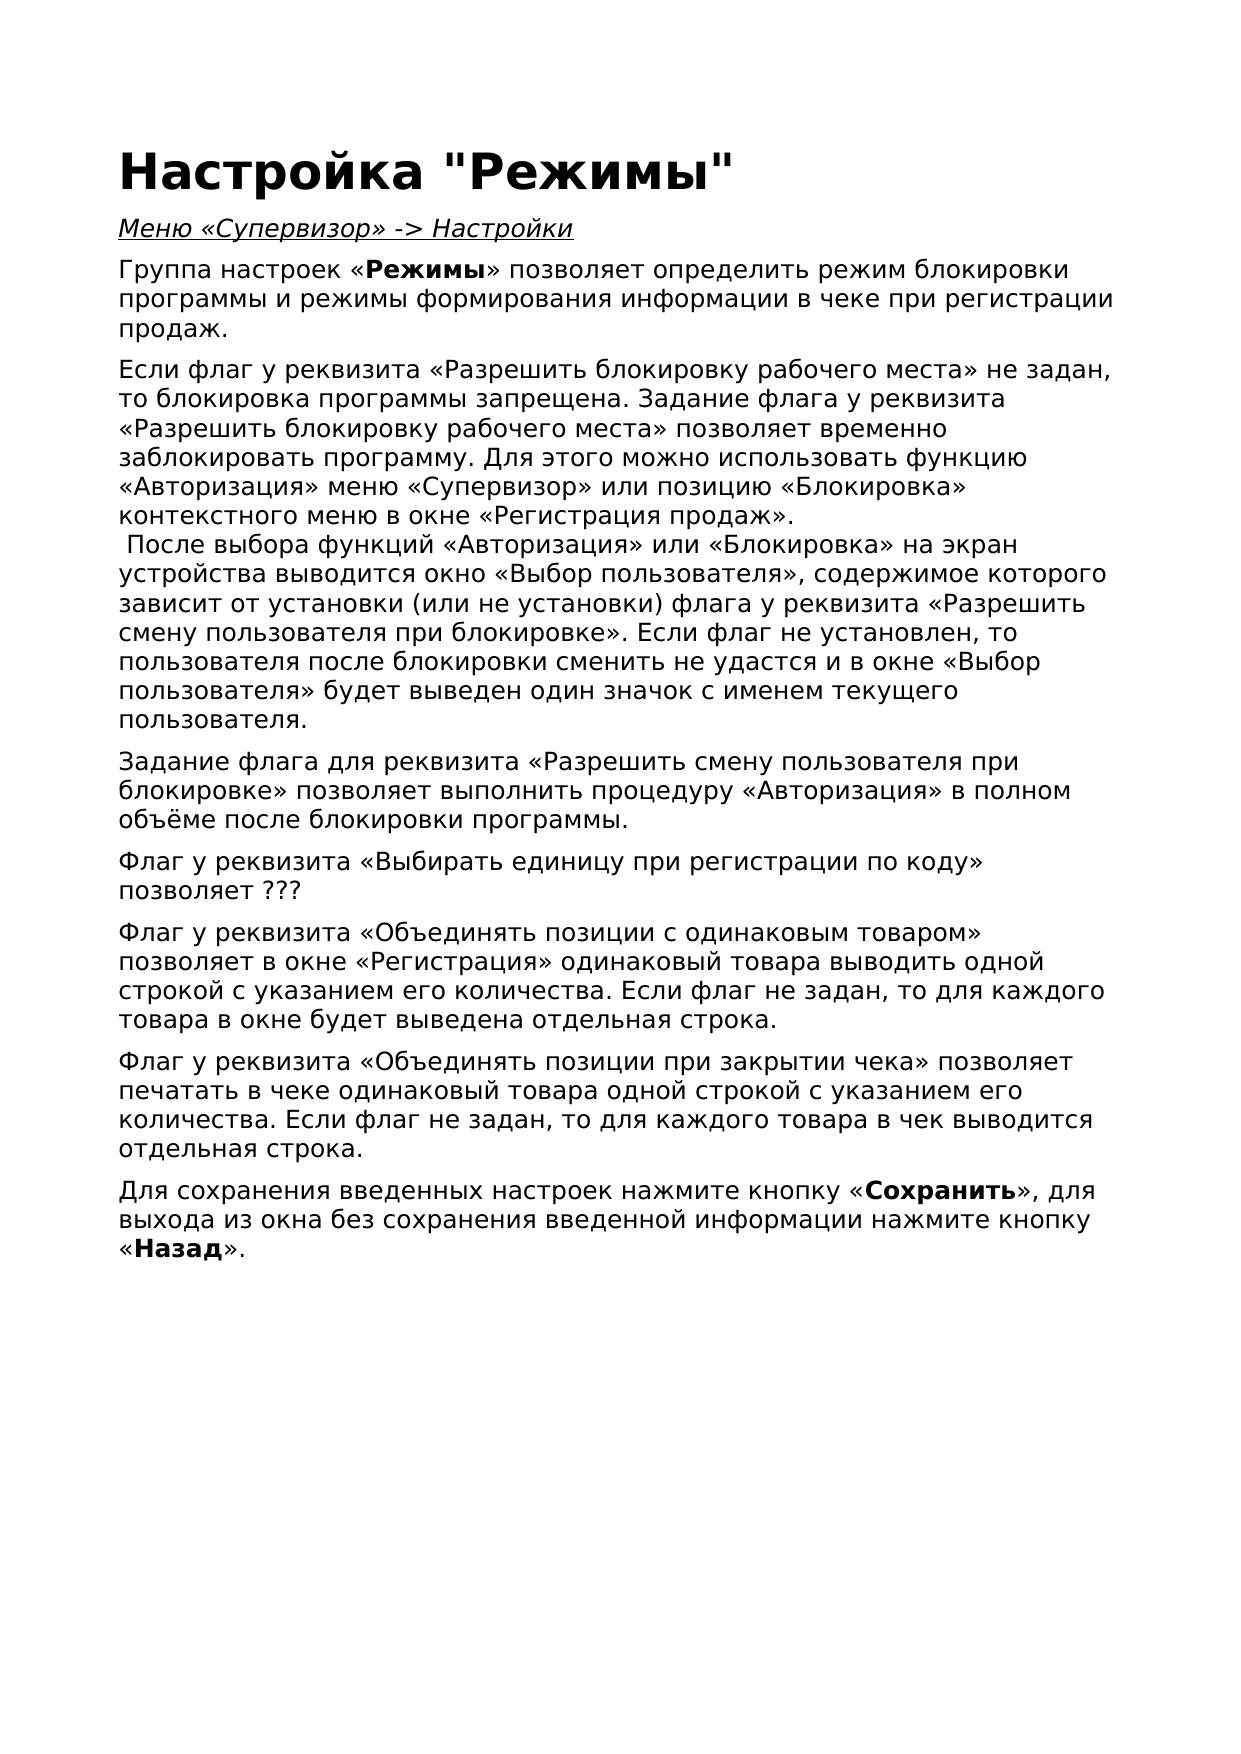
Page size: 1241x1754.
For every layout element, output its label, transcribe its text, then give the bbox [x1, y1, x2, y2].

text Если флаг у реквизита «Разрешить блокировку рабочего места» не задан, то блокировка программы запрещена. Задание флага у реквизита «Разрешить блокировку рабочего места» позволяет временно заблокировать программу. Для этого можно использовать функцию «Авторизация» меню «Супервизор» или позицию «Блокировка» контекстного меню в окне «Регистрация продаж». После выбора функций «Авторизация» или «Блокировка» на экран устройства выводится окно «Выбор пользователя», содержимое которого зависит от установки (или не установки) флага у реквизита «Разрешить смену пользователя при блокировке». Если флаг не установлен, то пользователя после блокировки сменить не удастся и в окне «Выбор пользователя» будет выведен один значок с именем текущего пользователя. [118, 356, 1122, 735]
text Группа настроек «Режимы» позволяет определить режим блокировки программы и режимы формирования информации в чеке при регистрации продаж. [118, 256, 1122, 343]
text Флаг у реквизита «Объединять позиции при закрытии чека» позволяет печатать в чеке одинаковый товара одной строкой с указанием его количества. Если флаг не задан, то для каждого товара в чек выводится отдельная строка. [118, 1047, 1122, 1164]
text Флаг у реквизита «Объединять позиции с одинаковым товаром» позволяет в окне «Регистрация» одинаковый товара выводить одной строкой с указанием его количества. Если флаг не задан, то для каждого товара в окне будет выведена отдельная строка. [118, 918, 1122, 1035]
text Флаг у реквизита «Выбирать единицу при регистрации по коду» позволяет ??? [118, 847, 1122, 906]
subtitle Настройка "Режимы" [118, 143, 1122, 201]
text Задание флага для реквизита «Разрешить смену пользователя при блокировке» позволяет выполнить процедуру «Авторизация» в полном объёме после блокировки программы. [118, 747, 1122, 835]
text Для сохранения введенных настроек нажмите кнопку «Сохранить», для выхода из окна без сохранения введенной информации нажмите кнопку «Назад». [118, 1176, 1122, 1264]
text Меню «Супервизор» -> Настройки [118, 214, 1122, 243]
